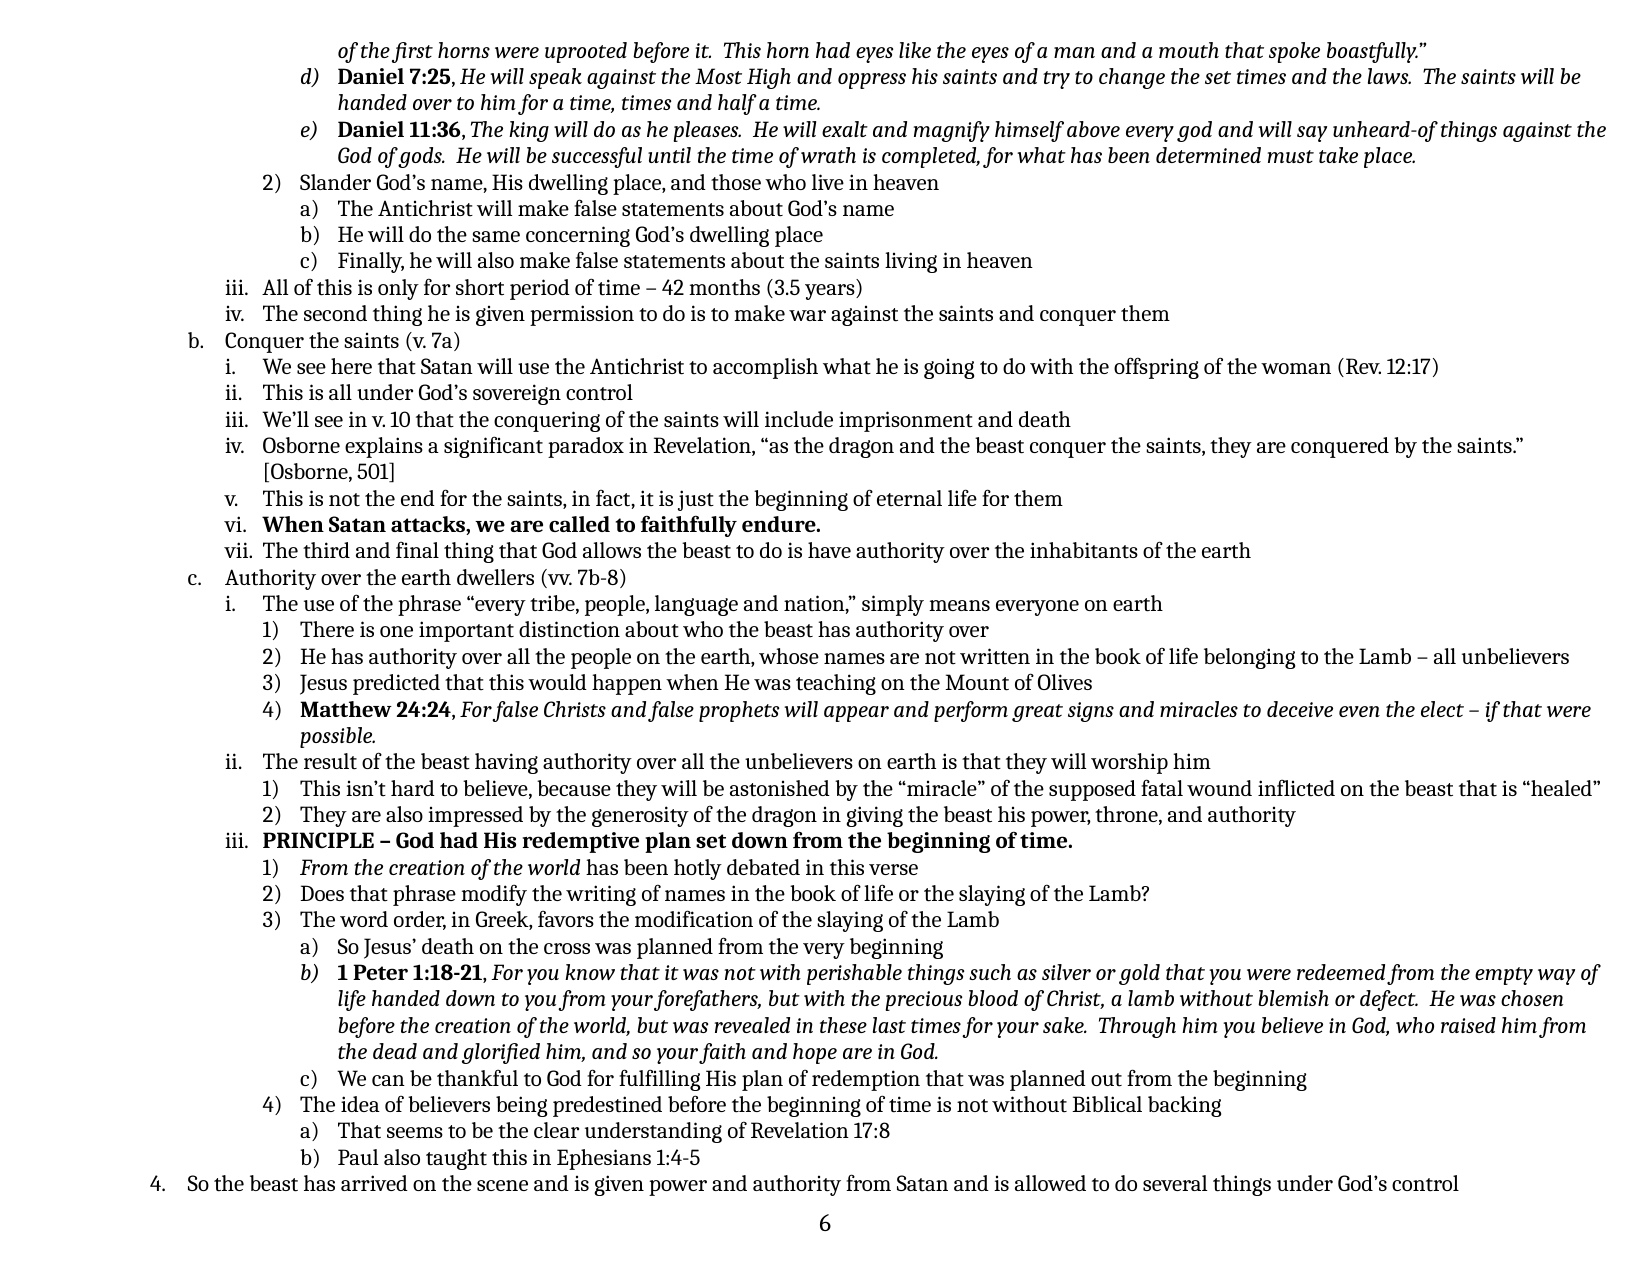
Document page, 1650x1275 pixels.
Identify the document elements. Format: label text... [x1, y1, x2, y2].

list Finally, he will also make false statements about the saints living in heaven [300, 248, 1612, 275]
list We see here that Satan will use the Antichrist to accomplish what he is going to do with the offspring of the woman (Rev. 12:17) [225, 354, 1612, 380]
list Daniel 7:25, He will speak against the Most High and oppress his saints and try to change the set times and the laws. The saints will be handed over to him for a time, times and half a time. [300, 64, 1612, 117]
list This is all under God’s sovereign control [225, 380, 1612, 406]
list The idea of believers being predestined before the beginning of time is not without Biblical backing [262, 1092, 1612, 1118]
list So Jesus’ death on the cross was planned from the very beginning [300, 933, 1612, 960]
list From the creation of the world has been hotly debated in this verse [262, 854, 1612, 881]
list He has authority over all the people on the earth, whose names are not written in the book of life belonging to the Lamb – all unbelievers [262, 644, 1612, 670]
list 1 Peter 1:18-21, For you know that it was not with perishable things such as silver or gold that you were redeemed from the empty way of life handed down to you from your forefathers, but with the precious blood of Christ, a lamb without blemish or defect. He was chosen before the creation of the world, but was revealed in these last times for your sake. Through him you believe in God, who raised him from the dead and glorified him, and so your faith and hope are in God. [300, 960, 1612, 1065]
list He will do the same concerning God’s dwelling place [300, 222, 1612, 248]
list The word order, in Greek, favors the modification of the slaying of the Lamb [262, 907, 1612, 933]
list The result of the beast having authority over all the unbelievers on earth is that they will worship him [225, 749, 1612, 775]
list Daniel 11:36, The king will do as he pleases. He will exalt and magnify himself above every god and will say unheard-of things against the God of gods. He will be successful until the time of wrath is completed, for what has been determined must take place. [300, 117, 1612, 169]
list PRINCIPLE – God had His redemptive plan set down from the beginning of time. [225, 828, 1612, 854]
list That seems to be the clear understanding of Revelation 17:8 [300, 1118, 1612, 1144]
list When Satan attacks, we are called to faithfully endure. [225, 512, 1612, 538]
list We can be thankful to God for fulfilling His plan of redemption that was planned out from the beginning [300, 1065, 1612, 1092]
list Does that phrase modify the writing of names in the book of life or the slaying of the Lamb? [262, 881, 1612, 907]
list The Antichrist will make false statements about God’s name [300, 196, 1612, 222]
list of the first horns were uprooted before it. This horn had eyes like the eyes of a man and a mouth that spoke boastfully.” [300, 37, 1612, 64]
list This isn’t hard to believe, because they will be astonished by the “miracle” of the supposed fatal wound inflicted on the beast that is “healed” [262, 775, 1612, 802]
list Osborne explains a significant paradox in Revelation, “as the dragon and the beast conquer the saints, they are conquered by the saints.” [Osborne, 501] [225, 433, 1612, 486]
list Slander God’s name, His dwelling place, and those who live in heaven [262, 169, 1612, 196]
list There is one important distinction about who the beast has authority over [262, 617, 1612, 644]
list They are also impressed by the generosity of the dragon in giving the beast his power, throne, and authority [262, 802, 1612, 828]
list Conquer the saints (v. 7a) [187, 327, 1612, 354]
list All of this is only for short period of time – 42 months (3.5 years) [225, 275, 1612, 301]
list Matthew 24:24, For false Christs and false prophets will appear and perform great signs and miracles to deceive even the elect – if that were possible. [262, 696, 1612, 749]
list The use of the phrase “every tribe, people, language and nation,” simply means everyone on earth [225, 591, 1612, 617]
list Authority over the earth dwellers (vv. 7b-8) [187, 564, 1612, 591]
list This is not the end for the saints, in fact, it is just the beginning of eternal life for them [225, 486, 1612, 512]
list The third and final thing that God allows the beast to do is have authority over the inhabitants of the earth [225, 538, 1612, 564]
list So the beast has arrived on the scene and is given power and authority from Satan and is allowed to do several things under God’s control [150, 1171, 1612, 1197]
list Paul also taught this in Ephesians 1:4-5 [300, 1144, 1612, 1171]
list We’ll see in v. 10 that the conquering of the saints will include imprisonment and death [225, 406, 1612, 433]
list The second thing he is given permission to do is to make war against the saints and conquer them [225, 301, 1612, 327]
list Jesus predicted that this would happen when He was teaching on the Mount of Olives [262, 670, 1612, 696]
